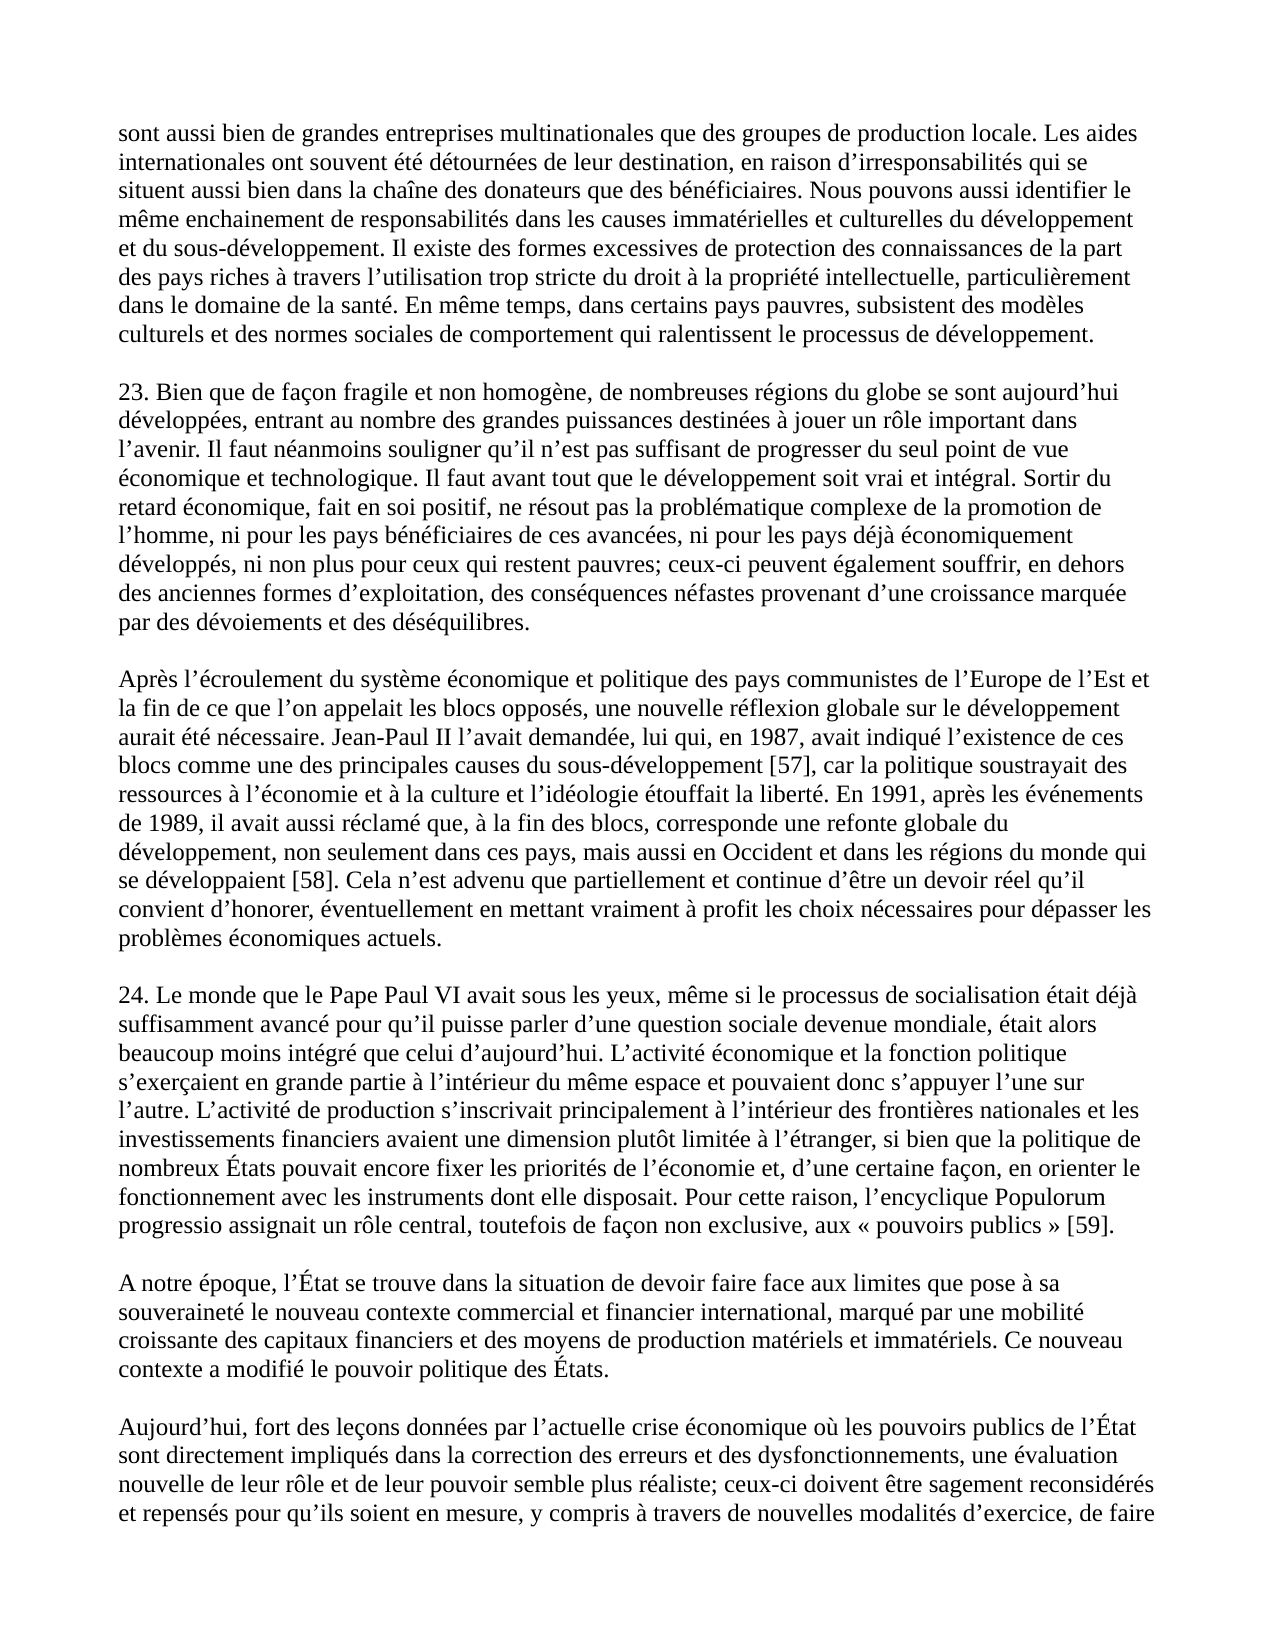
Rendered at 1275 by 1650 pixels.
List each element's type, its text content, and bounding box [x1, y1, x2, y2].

text 23. Bien que de façon fragile et non homogène, de nombreuses régions du globe se sont aujourd’hui développées, entrant au nombre des grandes puissances destinées à jouer un rôle important dans l’avenir. Il faut néanmoins souligner qu’il n’est pas suffisant de progresser du seul point de vue économique et technologique. Il faut avant tout que le développement soit vrai et intégral. Sortir du retard économique, fait en soi positif, ne résout pas la problématique complexe de la promotion de l’homme, ni pour les pays bénéficiaires de ces avancées, ni pour les pays déjà économiquement développés, ni non plus pour ceux qui restent pauvres; ceux-ci peuvent également souffrir, en dehors des anciennes formes d’exploitation, des conséquences néfastes provenant d’une croissance marquée par des dévoiements et des déséquilibres. [118, 377, 1157, 636]
text 24. Le monde que le Pape Paul VI avait sous les yeux, même si le processus de socialisation était déjà suffisamment avancé pour qu’il puisse parler d’une question sociale devenue mondiale, était alors beaucoup moins intégré que celui d’aujourd’hui. L’activité économique et la fonction politique s’exerçaient en grande partie à l’intérieur du même espace et pouvaient donc s’appuyer l’une sur l’autre. L’activité de production s’inscrivait principalement à l’intérieur des frontières nationales et les investissements financiers avaient une dimension plutôt limitée à l’étranger, si bien que la politique de nombreux États pouvait encore fixer les priorités de l’économie et, d’une certaine façon, en orienter le fonctionnement avec les instruments dont elle disposait. Pour cette raison, l’encyclique Populorum progressio assignait un rôle central, toutefois de façon non exclusive, aux « pouvoirs publics » [59]. [118, 981, 1157, 1239]
text Après l’écroulement du système économique et politique des pays communistes de l’Europe de l’Est et la fin de ce que l’on appelait les blocs opposés, une nouvelle réflexion globale sur le développement aurait été nécessaire. Jean-Paul II l’avait demandée, lui qui, en 1987, avait indiqué l’existence de ces blocs comme une des principales causes du sous-développement [57], car la politique soustrayait des ressources à l’économie et à la culture et l’idéologie étouffait la liberté. En 1991, après les événements de 1989, il avait aussi réclamé que, à la fin des blocs, corresponde une refonte globale du développement, non seulement dans ces pays, mais aussi en Occident et dans les régions du monde qui se développaient [58]. Cela n’est advenu que partiellement et continue d’être un devoir réel qu’il convient d’honorer, éventuellement en mettant vraiment à profit les choix nécessaires pour dépasser les problèmes économiques actuels. [118, 664, 1157, 952]
text Aujourd’hui, fort des leçons données par l’actuelle crise économique où les pouvoirs publics de l’État sont directement impliqués dans la correction des erreurs et des dysfonctionnements, une évaluation nouvelle de leur rôle et de leur pouvoir semble plus réaliste; ceux-ci doivent être sagement reconsidérés et repensés pour qu’ils soient en mesure, y compris à travers de nouvelles modalités d’exercice, de faire [118, 1412, 1157, 1527]
text sont aussi bien de grandes entreprises multinationales que des groupes de production locale. Les aides internationales ont souvent été détournées de leur destination, en raison d’irresponsabilités qui se situent aussi bien dans la chaîne des donateurs que des bénéficiaires. Nous pouvons aussi identifier le même enchainement de responsabilités dans les causes immatérielles et culturelles du développement et du sous-développement. Il existe des formes excessives de protection des connaissances de la part des pays riches à travers l’utilisation trop stricte du droit à la propriété intellectuelle, particulièrement dans le domaine de la santé. En même temps, dans certains pays pauvres, subsistent des modèles culturels et des normes sociales de comportement qui ralentissent le processus de développement. [118, 118, 1157, 348]
text A notre époque, l’État se trouve dans la situation de devoir faire face aux limites que pose à sa souveraineté le nouveau contexte commercial et financier international, marqué par une mobilité croissante des capitaux financiers et des moyens de production matériels et immatériels. Ce nouveau contexte a modifié le pouvoir politique des États. [118, 1268, 1157, 1383]
